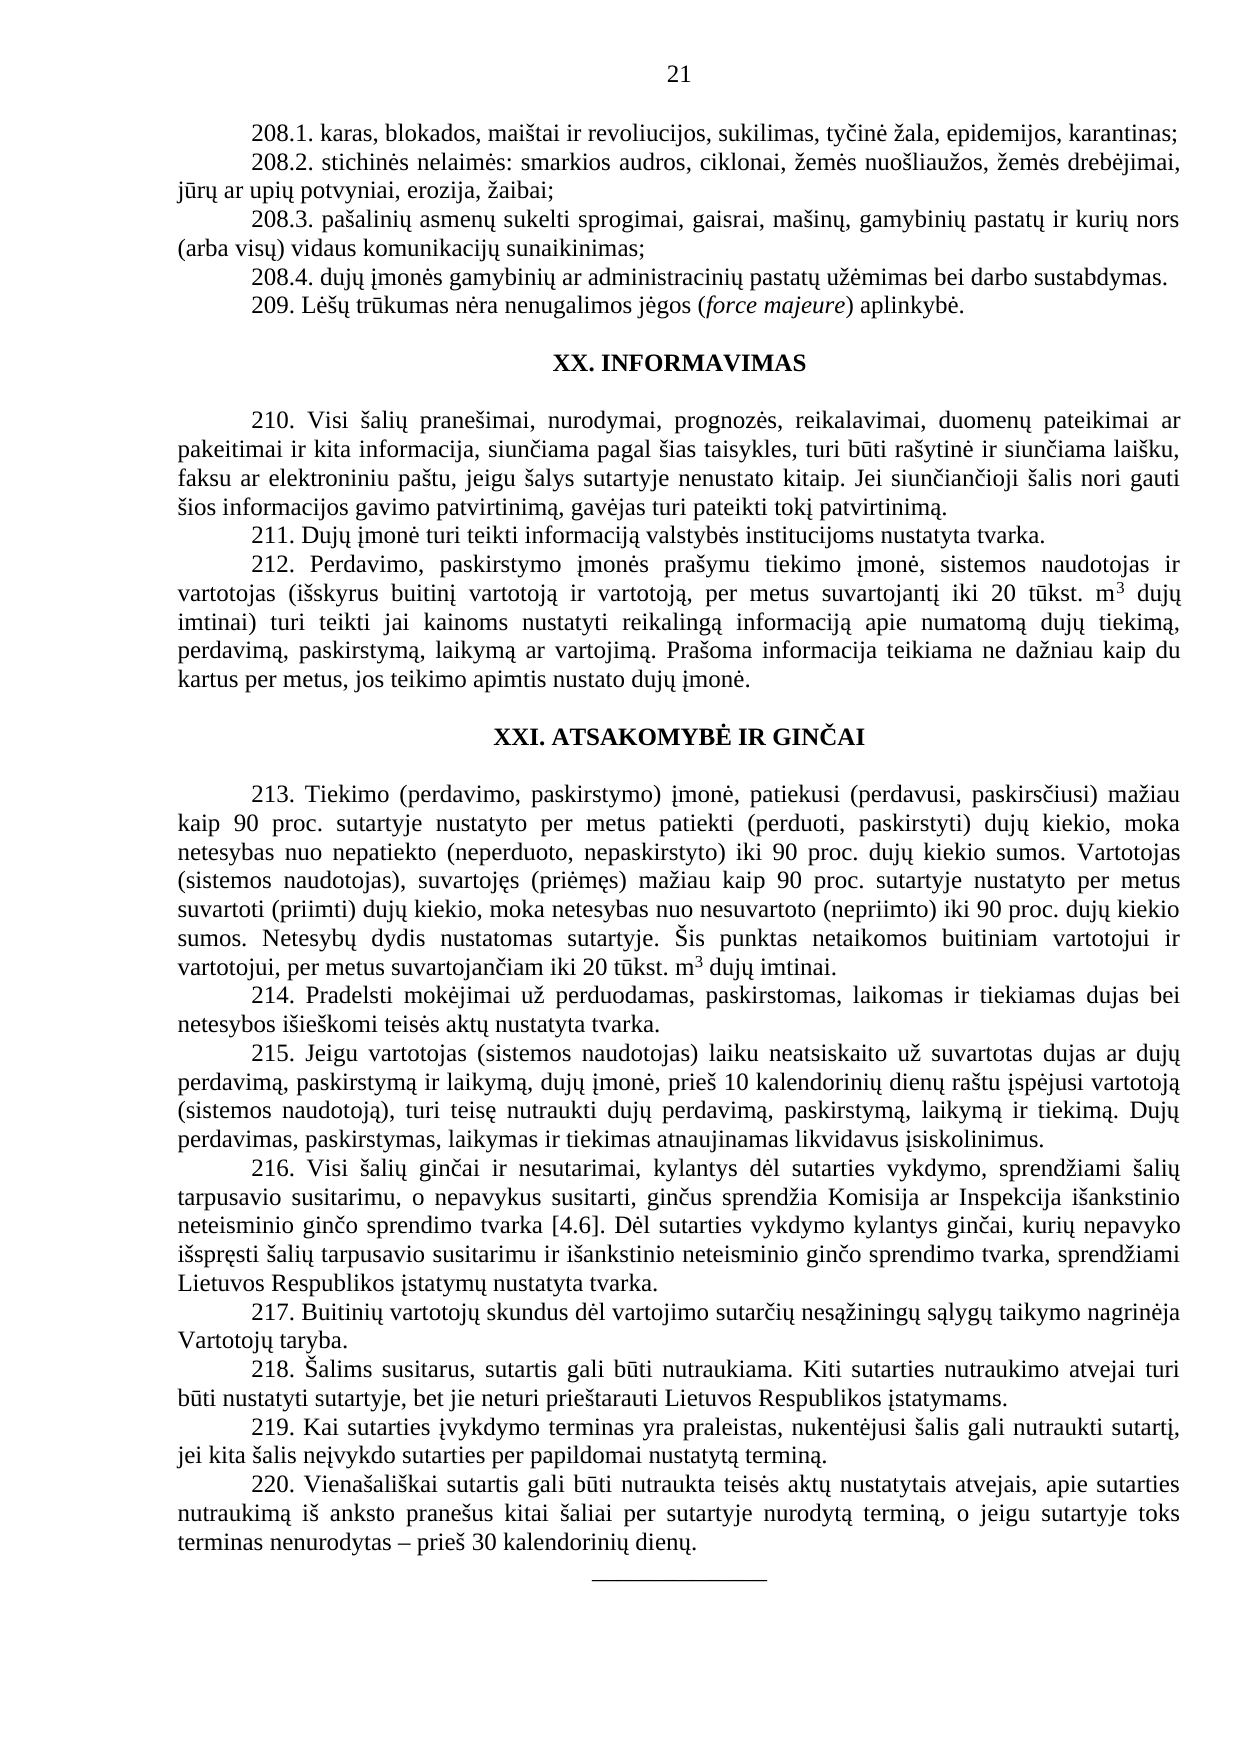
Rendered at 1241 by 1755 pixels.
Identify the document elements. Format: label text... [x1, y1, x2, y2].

text 217. Buitinių vartotojų skundus dėl vartojimo sutarčių nesąžiningų sąlygų taikymo nagrinėja Vartotojų taryba. [177, 1297, 1181, 1354]
text 218. Šalims susitarus, sutartis gali būti nutraukiama. Kiti sutarties nutraukimo atvejai turi būti nustatyti sutartyje, bet jie neturi prieštarauti Lietuvos Respublikos įstatymams. [177, 1354, 1181, 1412]
text XXI. ATSAKOMYBĖ IR GINČAI [177, 722, 1181, 751]
text 214. Pradelsti mokėjimai už perduodamas, paskirstomas, laikomas ir tiekiamas dujas bei netesybos išieškomi teisės aktų nustatyta tvarka. [177, 981, 1181, 1038]
text 215. Jeigu vartotojas (sistemos naudotojas) laiku neatsiskaito už suvartotas dujas ar dujų perdavimą, paskirstymą ir laikymą, dujų įmonė, prieš 10 kalendorinių dienų raštu įspėjusi vartotoją (sistemos naudotoją), turi teisę nutraukti dujų perdavimą, paskirstymą, laikymą ir tiekimą. Dujų perdavimas, paskirstymas, laikymas ir tiekimas atnaujinamas likvidavus įsiskolinimus. [177, 1038, 1181, 1153]
text 208.2. stichinės nelaimės: smarkios audros, ciklonai, žemės nuošliaužos, žemės drebėjimai, jūrų ar upių potvyniai, erozija, žaibai; [177, 147, 1181, 204]
text 208.4. dujų įmonės gamybinių ar administracinių pastatų užėmimas bei darbo sustabdymas. [177, 262, 1181, 291]
text 208.1. karas, blokados, maištai ir revoliucijos, sukilimas, tyčinė žala, epidemijos, karantinas; [177, 118, 1181, 147]
text 212. Perdavimo, paskirstymo įmonės prašymu tiekimo įmonė, sistemos naudotojas ir vartotojas (išskyrus buitinį vartotoją ir vartotoją, per metus suvartojantį iki 20 tūkst. m3 dujų imtinai) turi teikti jai kainoms nustatyti reikalingą informaciją apie numatomą dujų tiekimą, perdavimą, paskirstymą, laikymą ar vartojimą. Prašoma informacija teikiama ne dažniau kaip du kartus per metus, jos teikimo apimtis nustato dujų įmonė. [177, 549, 1181, 693]
text 210. Visi šalių pranešimai, nurodymai, prognozės, reikalavimai, duomenų pateikimai ar pakeitimai ir kita informacija, siunčiama pagal šias taisykles, turi būti rašytinė ir siunčiama laišku, faksu ar elektroniniu paštu, jeigu šalys sutartyje nenustato kitaip. Jei siunčiančioji šalis nori gauti šios informacijos gavimo patvirtinimą, gavėjas turi pateikti tokį patvirtinimą. [177, 406, 1181, 521]
text 220. Vienašališkai sutartis gali būti nutraukta teisės aktų nustatytais atvejais, apie sutarties nutraukimą iš anksto pranešus kitai šaliai per sutartyje nurodytą terminą, o jeigu sutartyje toks terminas nenurodytas – prieš 30 kalendorinių dienų. [177, 1469, 1181, 1556]
text 211. Dujų įmonė turi teikti informaciją valstybės institucijoms nustatyta tvarka. [177, 521, 1181, 549]
text 209. Lėšų trūkumas nėra nenugalimos jėgos (force majeure) aplinkybė. [177, 291, 1181, 319]
text XX. INFORMAVIMAS [177, 348, 1181, 377]
text 213. Tiekimo (perdavimo, paskirstymo) įmonė, patiekusi (perdavusi, paskirsčiusi) mažiau kaip 90 proc. sutartyje nustatyto per metus patiekti (perduoti, paskirstyti) dujų kiekio, moka netesybas nuo nepatiekto (neperduoto, nepaskirstyto) iki 90 proc. dujų kiekio sumos. Vartotojas (sistemos naudotojas), suvartojęs (priėmęs) mažiau kaip 90 proc. sutartyje nustatyto per metus suvartoti (priimti) dujų kiekio, moka netesybas nuo nesuvartoto (nepriimto) iki 90 proc. dujų kiekio sumos. Netesybų dydis nustatomas sutartyje. Šis punktas netaikomos buitiniam vartotojui ir vartotojui, per metus suvartojančiam iki 20 tūkst. m3 dujų imtinai. [177, 779, 1181, 981]
text 219. Kai sutarties įvykdymo terminas yra praleistas, nukentėjusi šalis gali nutraukti sutartį, jei kita šalis neįvykdo sutarties per papildomai nustatytą terminą. [177, 1412, 1181, 1469]
text ______________ [177, 1556, 1181, 1584]
text 216. Visi šalių ginčai ir nesutarimai, kylantys dėl sutarties vykdymo, sprendžiami šalių tarpusavio susitarimu, o nepavykus susitarti, ginčus sprendžia Komisija ar Inspekcija išankstinio neteisminio ginčo sprendimo tvarka [4.6]. Dėl sutarties vykdymo kylantys ginčai, kurių nepavyko išspręsti šalių tarpusavio susitarimu ir išankstinio neteisminio ginčo sprendimo tvarka, sprendžiami Lietuvos Respublikos įstatymų nustatyta tvarka. [177, 1153, 1181, 1297]
text 208.3. pašalinių asmenų sukelti sprogimai, gaisrai, mašinų, gamybinių pastatų ir kurių nors (arba visų) vidaus komunikacijų sunaikinimas; [177, 204, 1181, 262]
